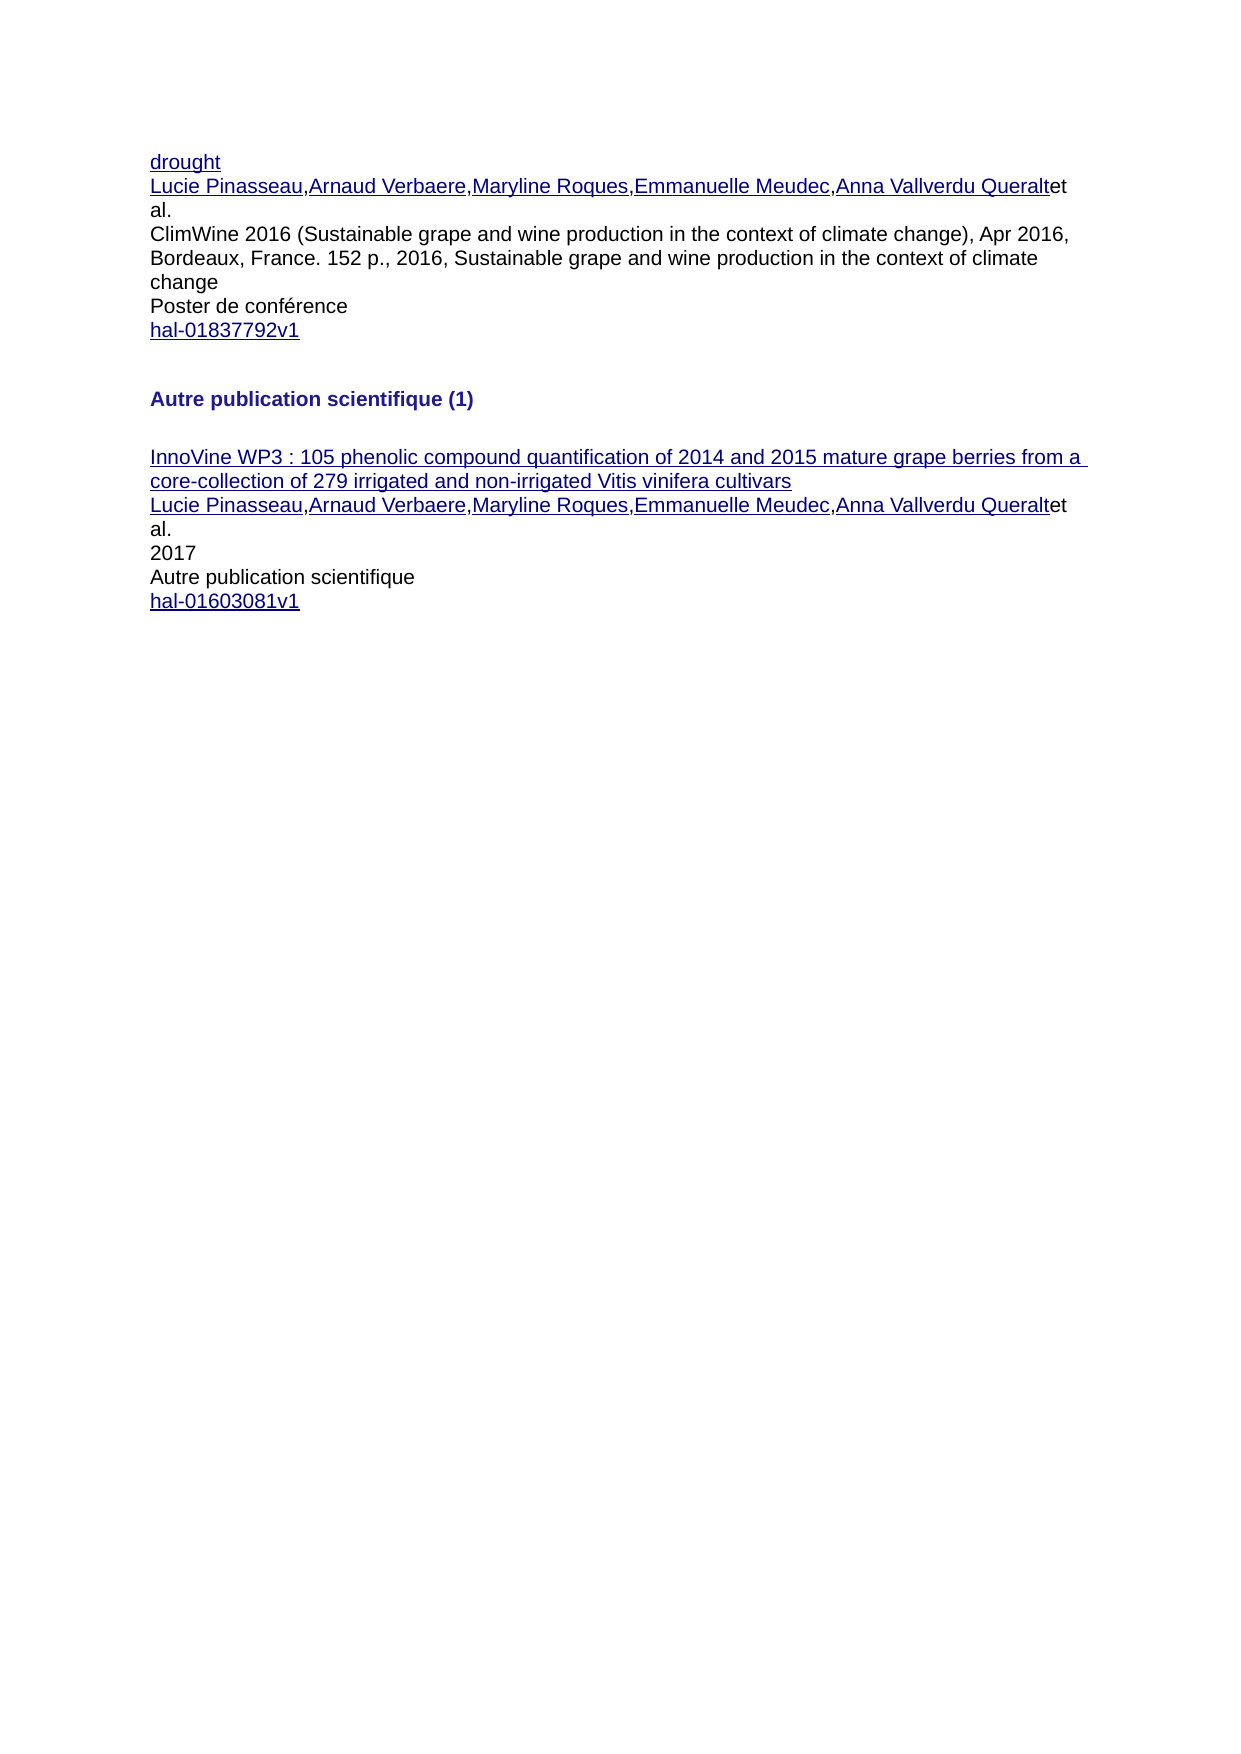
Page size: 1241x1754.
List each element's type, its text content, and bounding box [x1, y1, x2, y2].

subtitle Autre publication scientifique (1) [150, 386, 1090, 410]
table_header InnoVine WP3 : 105 phenolic compound quantification of 2014 and 2015 mature grape berries from a core-collection of 279 irrigated and non-irrigated Vitis vinifera cultivars Lucie Pinasseau,Arnaud Verbaere,Maryline Roques,Emmanuelle Meudec,Anna Vallverdu Queraltet al. 2017 Autre publication scientifique hal-01603081v1 [150, 445, 1090, 612]
table_cell Polyphenomics based on UPLC-QqQ-MS for deciphering the genetic bases of grapevine response to drought Lucie Pinasseau,Arnaud Verbaere,Maryline Roques,Emmanuelle Meudec,Anna Vallverdu Queraltet al. ClimWine 2016 (Sustainable grape and wine production in the context of climate change), Apr 2016, Bordeaux, France. 152 p., 2016, Sustainable grape and wine production in the context of climate change Poster de conférence hal-01837792v1 [150, 150, 1090, 342]
